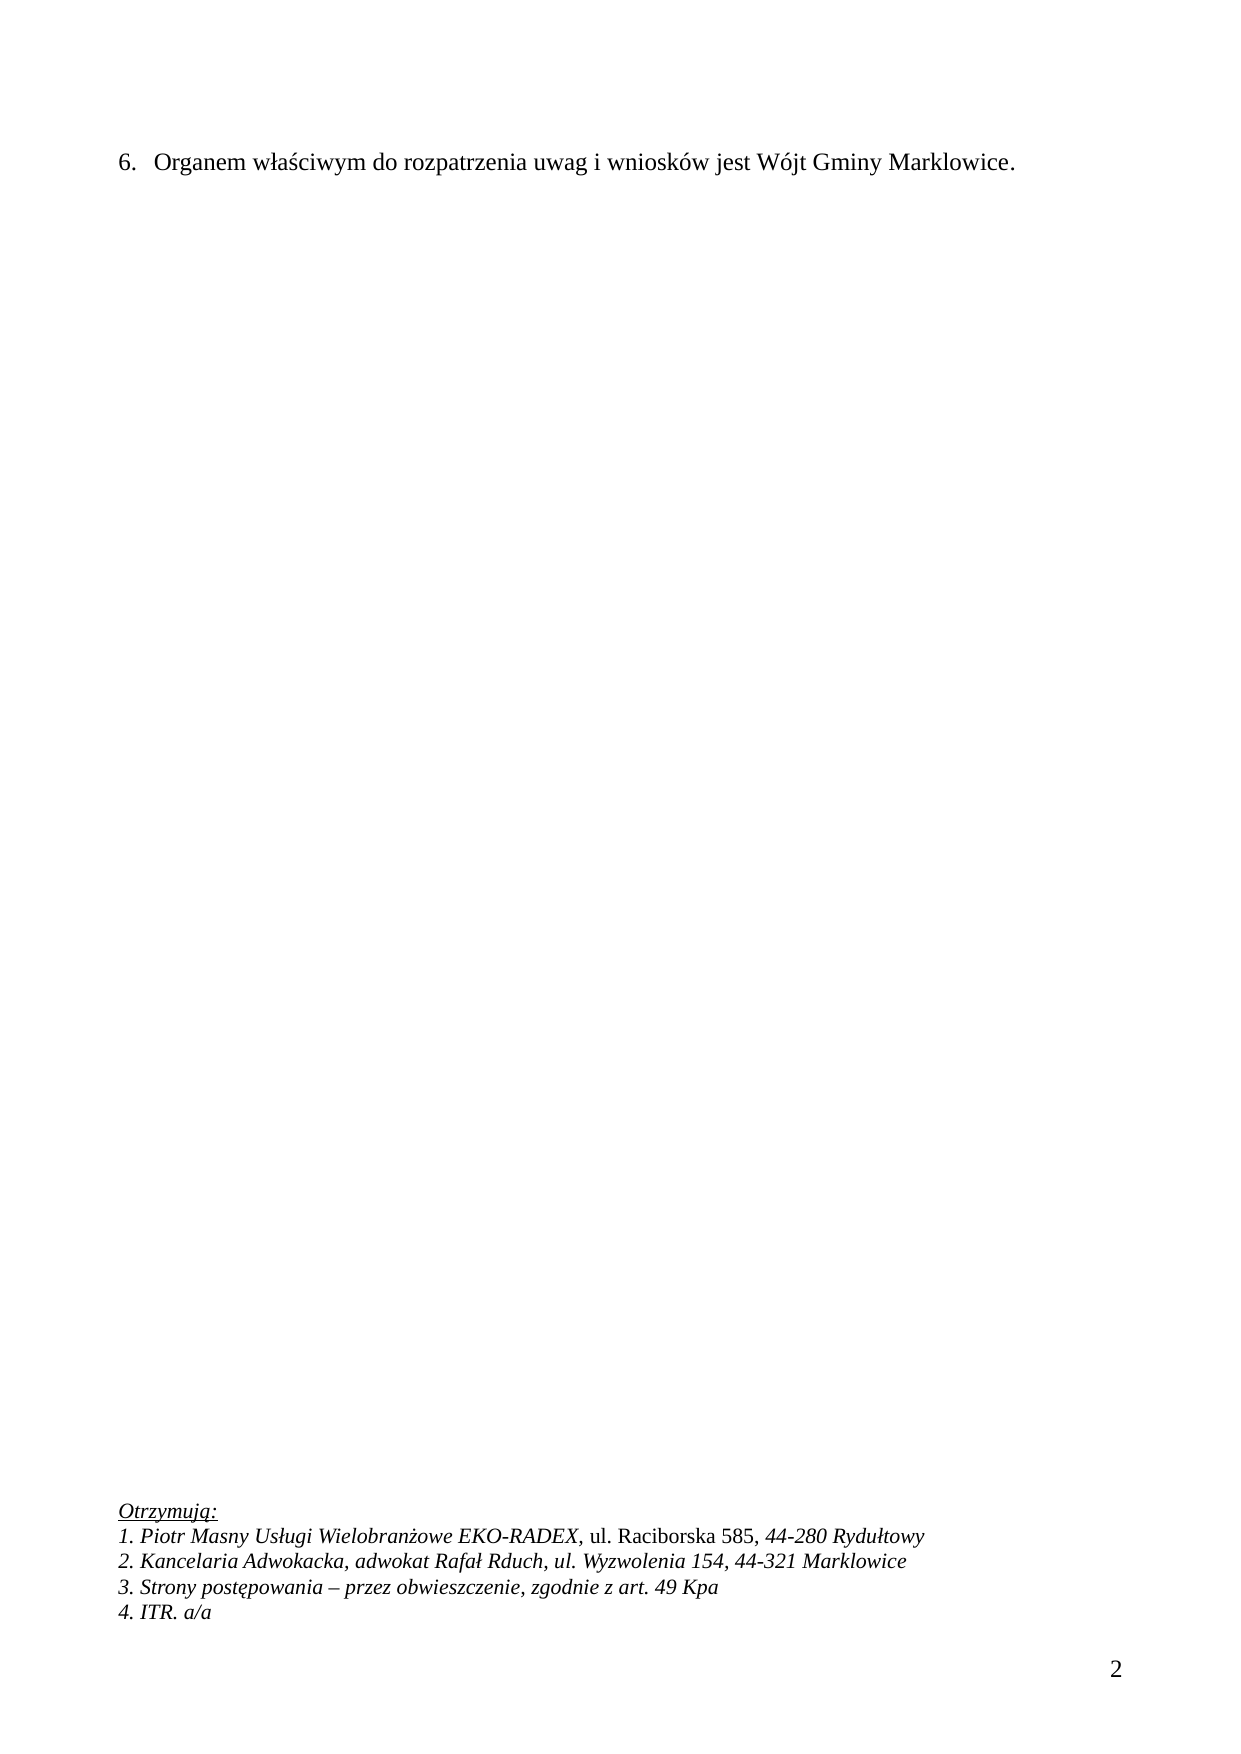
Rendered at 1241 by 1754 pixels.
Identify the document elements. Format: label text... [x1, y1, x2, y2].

text 2. Kancelaria Adwokacka, adwokat Rafał Rduch, ul. Wyzwolenia 154, 44-321 Marklowice [118, 1548, 1122, 1574]
text 3. Strony postępowania – przez obwieszczenie, zgodnie z art. 49 Kpa [118, 1574, 1122, 1599]
list Organem właściwym do rozpatrzenia uwag i wniosków jest Wójt Gminy Marklowice. [118, 147, 1122, 176]
text 4. ITR. a/a [118, 1599, 1122, 1624]
text Otrzymują: [118, 1498, 1122, 1523]
text 1. Piotr Masny Usługi Wielobranżowe EKO-RADEX, ul. Raciborska 585, 44-280 Rydułtowy [118, 1523, 1122, 1548]
